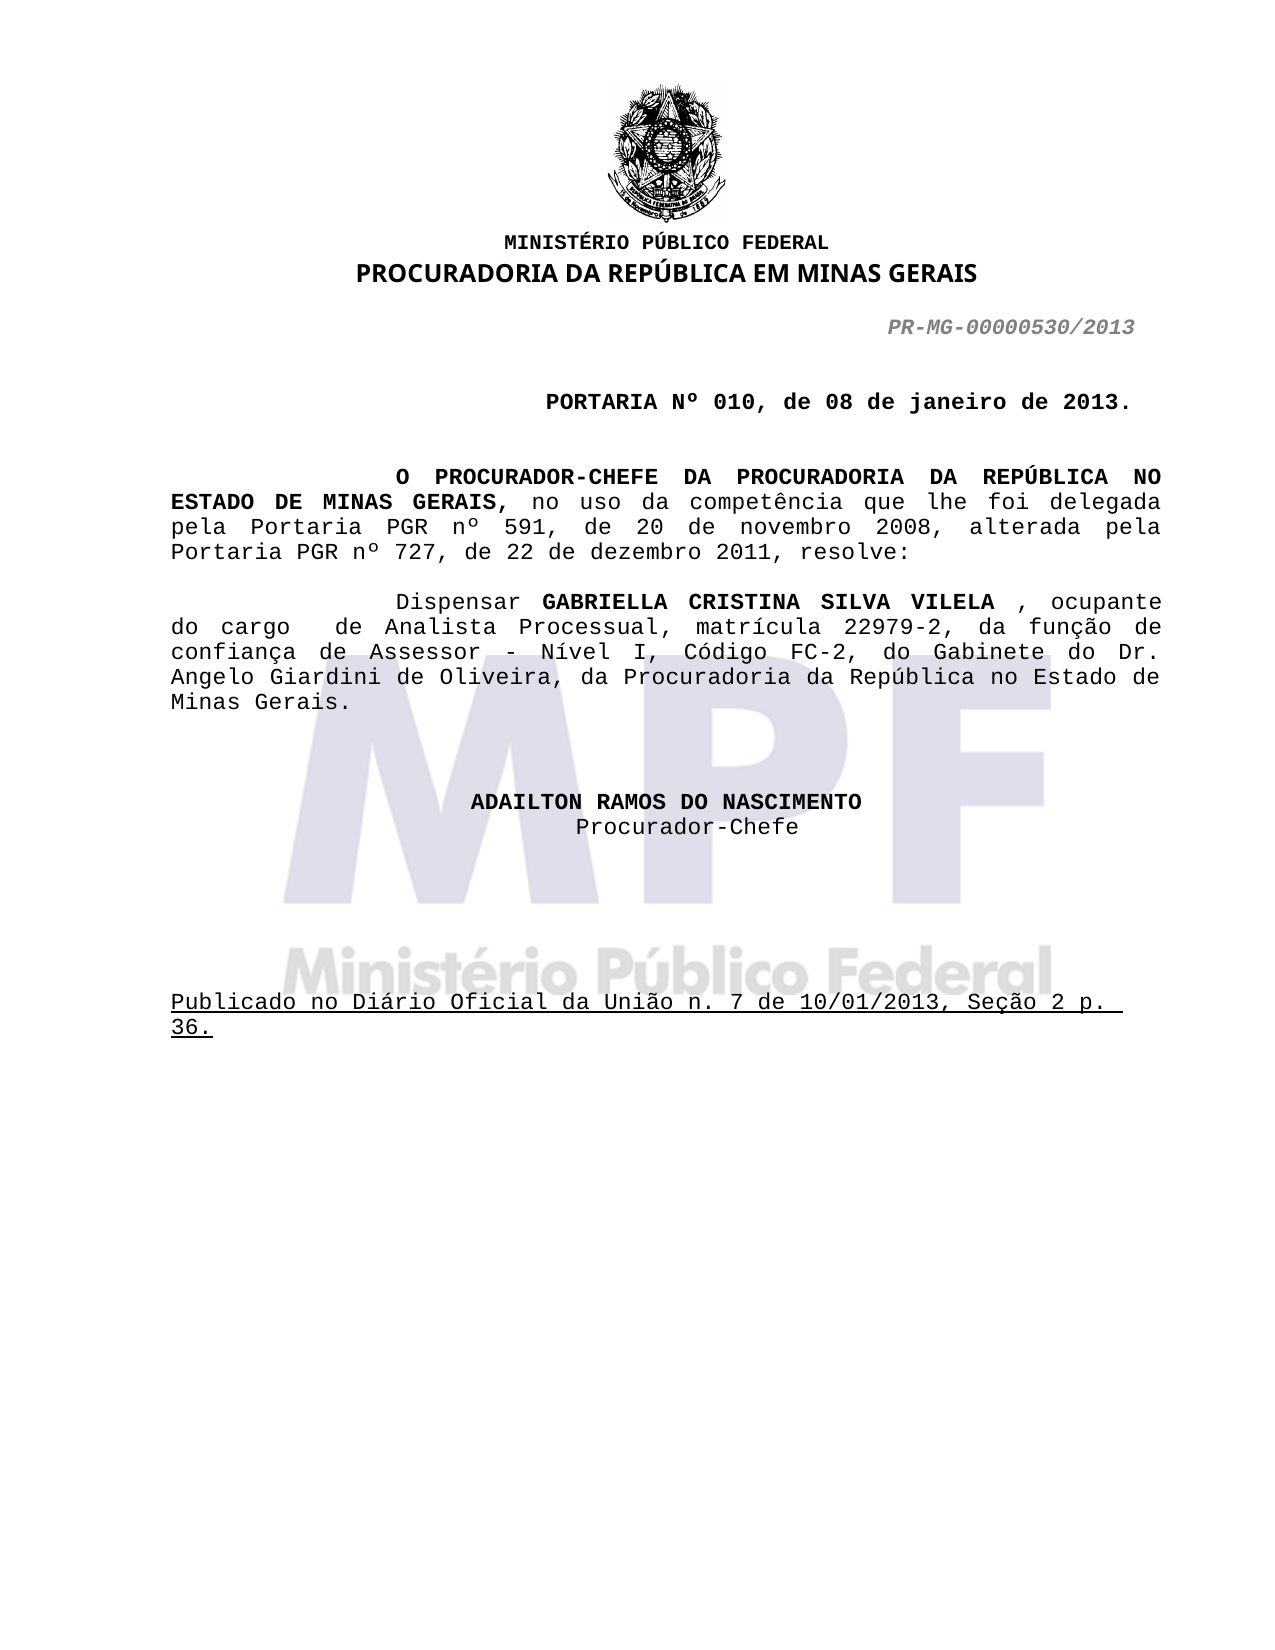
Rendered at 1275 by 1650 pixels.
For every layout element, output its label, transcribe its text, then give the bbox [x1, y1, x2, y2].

text PR-MG-00000530/2013 [546, 314, 1163, 339]
text ADAILTON RAMOS DO NASCIMENTO [171, 789, 1163, 814]
text Procurador-Chefe [171, 814, 1163, 839]
text O PROCURADOR-CHEFE DA PROCURADORIA DA REPÚBLICA NO ESTADO DE MINAS GERAIS, no uso da competência que lhe foi delegada pela Portaria PGR nº 591, de 20 de novembro 2008, alterada pela Portaria PGR nº 727, de 22 de dezembro 2011, resolve: [171, 464, 1163, 564]
text Publicado no Diário Oficial da União n. 7 de 10/01/2013, Seção 2 p. 36. [171, 989, 1163, 1039]
picture [283, 839, 1051, 989]
text Dispensar GABRIELLA CRISTINA SILVA VILELA , ocupante do cargo de Analista Processual, matrícula 22979-2, da função de confiança de Assessor - Nível I, Código FC-2, do Gabinete do Dr. Angelo Giardini de Oliveira, da Procuradoria da República no Estado de Minas Gerais. [171, 589, 1163, 714]
picture [283, 714, 1051, 789]
picture [607, 84, 726, 223]
text PORTARIA Nº 010, de 08 de janeiro de 2013. [546, 389, 1166, 414]
